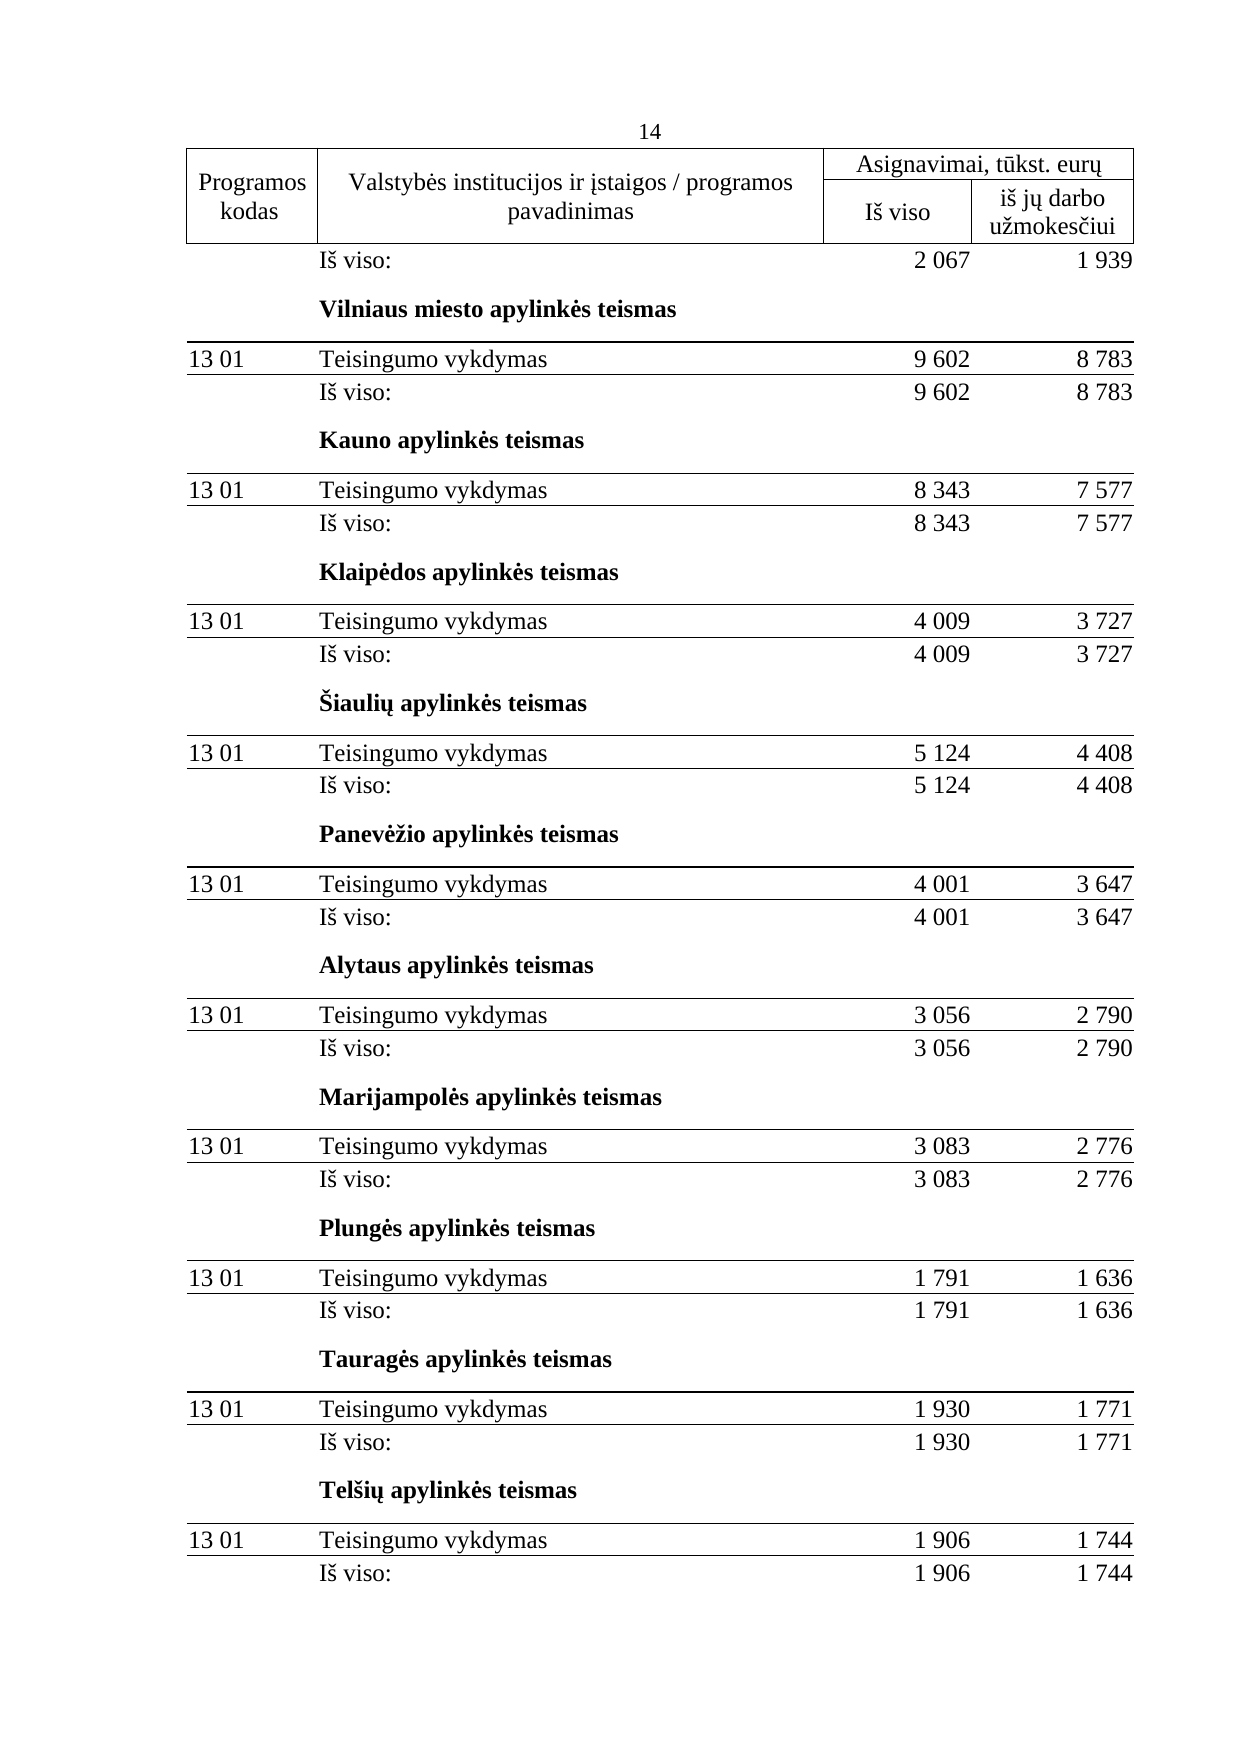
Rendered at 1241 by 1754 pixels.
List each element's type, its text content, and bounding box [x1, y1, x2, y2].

table_cell Iš viso: [318, 1294, 824, 1326]
table_cell 1 930 [824, 1393, 971, 1424]
table_cell 13 01 [187, 1261, 318, 1293]
table_cell 4 009 [824, 638, 971, 669]
table_cell [187, 538, 318, 604]
table_cell 7 577 [971, 474, 1134, 505]
table_cell Teisingumo vykdymas [318, 343, 824, 374]
table_cell [824, 932, 971, 998]
table_cell [187, 1031, 318, 1063]
table_cell 3 056 [824, 999, 971, 1030]
table_cell [187, 1457, 318, 1523]
table_cell [187, 276, 318, 341]
table_cell [971, 276, 1134, 341]
table_cell 13 01 [187, 1393, 318, 1424]
table_cell Iš viso: [318, 375, 824, 407]
table_cell 2 067 [824, 244, 971, 276]
table_cell [971, 538, 1134, 604]
table_cell [187, 506, 318, 538]
table_cell Teisingumo vykdymas [318, 605, 824, 637]
table_cell [971, 801, 1134, 866]
table_cell [971, 407, 1134, 473]
table_cell [187, 900, 318, 932]
table_cell Iš viso: [318, 1163, 824, 1194]
table_cell Iš viso: [318, 638, 824, 669]
table_cell 4 408 [971, 736, 1134, 768]
table_cell 1 930 [824, 1425, 971, 1457]
table_cell Teisingumo vykdymas [318, 1261, 824, 1293]
table_cell 1 744 [971, 1556, 1134, 1588]
table_cell [187, 244, 318, 276]
table_header Asignavimai, tūkst. eurų [824, 149, 1133, 179]
table_cell [971, 1457, 1134, 1523]
table_cell 4 001 [824, 868, 971, 899]
table_cell Telšių apylinkės teismas [318, 1457, 824, 1523]
table_cell 13 01 [187, 1524, 318, 1555]
table_cell 3 083 [824, 1163, 971, 1194]
table_cell Iš viso: [318, 506, 824, 538]
table_cell 8 343 [824, 506, 971, 538]
table_cell [187, 932, 318, 998]
table_cell Plungės apylinkės teismas [318, 1195, 824, 1260]
table_cell 2 790 [971, 1031, 1134, 1063]
table_cell Iš viso [824, 180, 971, 243]
table_cell Iš viso: [318, 769, 824, 801]
table_cell 8 783 [971, 375, 1134, 407]
table_cell [187, 1556, 318, 1588]
table_cell Tauragės apylinkės teismas [318, 1326, 824, 1391]
table_cell [187, 1294, 318, 1326]
table_cell 8 343 [824, 474, 971, 505]
table_cell 1 771 [971, 1425, 1134, 1457]
table_cell 5 124 [824, 769, 971, 801]
table_cell Teisingumo vykdymas [318, 1130, 824, 1162]
table_cell Iš viso: [318, 244, 824, 276]
table_cell Kauno apylinkės teismas [318, 407, 824, 473]
table_cell 3 727 [971, 605, 1134, 637]
table_cell Teisingumo vykdymas [318, 736, 824, 768]
table_cell 2 776 [971, 1163, 1134, 1194]
table_cell 4 009 [824, 605, 971, 637]
table_cell Klaipėdos apylinkės teismas [318, 538, 824, 604]
table_cell 3 083 [824, 1130, 971, 1162]
table_cell [971, 1326, 1134, 1391]
table_cell 8 783 [971, 343, 1134, 374]
table_cell [824, 538, 971, 604]
table_cell [971, 1195, 1134, 1260]
table_cell [971, 670, 1134, 735]
table_cell 13 01 [187, 474, 318, 505]
table_cell [187, 1326, 318, 1391]
table_cell Iš viso: [318, 1556, 824, 1588]
table_cell [187, 769, 318, 801]
table_cell [187, 375, 318, 407]
table_cell [971, 932, 1134, 998]
table_cell 13 01 [187, 605, 318, 637]
table_cell 5 124 [824, 736, 971, 768]
table_cell [187, 407, 318, 473]
table_header Programos kodas [187, 149, 317, 243]
table_cell [824, 1457, 971, 1523]
table_cell Teisingumo vykdymas [318, 1393, 824, 1424]
table_cell 9 602 [824, 375, 971, 407]
table_cell Teisingumo vykdymas [318, 868, 824, 899]
table_cell Panevėžio apylinkės teismas [318, 801, 824, 866]
table_cell [824, 1326, 971, 1391]
table_cell 13 01 [187, 736, 318, 768]
table_cell 13 01 [187, 1130, 318, 1162]
table_cell 1 636 [971, 1294, 1134, 1326]
table_cell 3 647 [971, 900, 1134, 932]
table_cell 2 790 [971, 999, 1134, 1030]
table_cell [824, 276, 971, 341]
table_cell 4 001 [824, 900, 971, 932]
table_cell Alytaus apylinkės teismas [318, 932, 824, 998]
table_cell 3 056 [824, 1031, 971, 1063]
table_cell [824, 1063, 971, 1129]
table_cell Šiaulių apylinkės teismas [318, 670, 824, 735]
table_cell 13 01 [187, 999, 318, 1030]
table_cell Teisingumo vykdymas [318, 999, 824, 1030]
table_cell [824, 670, 971, 735]
table_cell Iš viso: [318, 1031, 824, 1063]
table_cell Teisingumo vykdymas [318, 474, 824, 505]
table_cell Marijampolės apylinkės teismas [318, 1063, 824, 1129]
table_cell 1 636 [971, 1261, 1134, 1293]
table_cell 3 727 [971, 638, 1134, 669]
table_cell 1 744 [971, 1524, 1134, 1555]
table_cell [187, 1425, 318, 1457]
table_cell 1 939 [971, 244, 1134, 276]
table_cell 1 771 [971, 1393, 1134, 1424]
table_cell [187, 638, 318, 669]
table_cell 13 01 [187, 868, 318, 899]
table_cell [824, 801, 971, 866]
table_cell 1 791 [824, 1261, 971, 1293]
table_cell [187, 801, 318, 866]
table_cell [824, 1195, 971, 1260]
table_cell 3 647 [971, 868, 1134, 899]
table_header Valstybės institucijos ir įstaigos / programos pavadinimas [318, 149, 823, 243]
table_cell Iš viso: [318, 900, 824, 932]
table_cell 9 602 [824, 343, 971, 374]
table_cell [824, 407, 971, 473]
table_cell [187, 670, 318, 735]
table_cell 1 906 [824, 1524, 971, 1555]
table_cell Teisingumo vykdymas [318, 1524, 824, 1555]
table_cell 1 791 [824, 1294, 971, 1326]
table_cell Iš viso: [318, 1425, 824, 1457]
table_cell [187, 1063, 318, 1129]
table_cell 1 906 [824, 1556, 971, 1588]
table_cell 2 776 [971, 1130, 1134, 1162]
table_cell [187, 1163, 318, 1194]
table_cell Vilniaus miesto apylinkės teismas [318, 276, 824, 341]
table_cell [187, 1195, 318, 1260]
table_cell 13 01 [187, 343, 318, 374]
table_cell 7 577 [971, 506, 1134, 538]
table_cell iš jų darbo užmokesčiui [972, 180, 1133, 243]
table_cell 4 408 [971, 769, 1134, 801]
table_cell [971, 1063, 1134, 1129]
